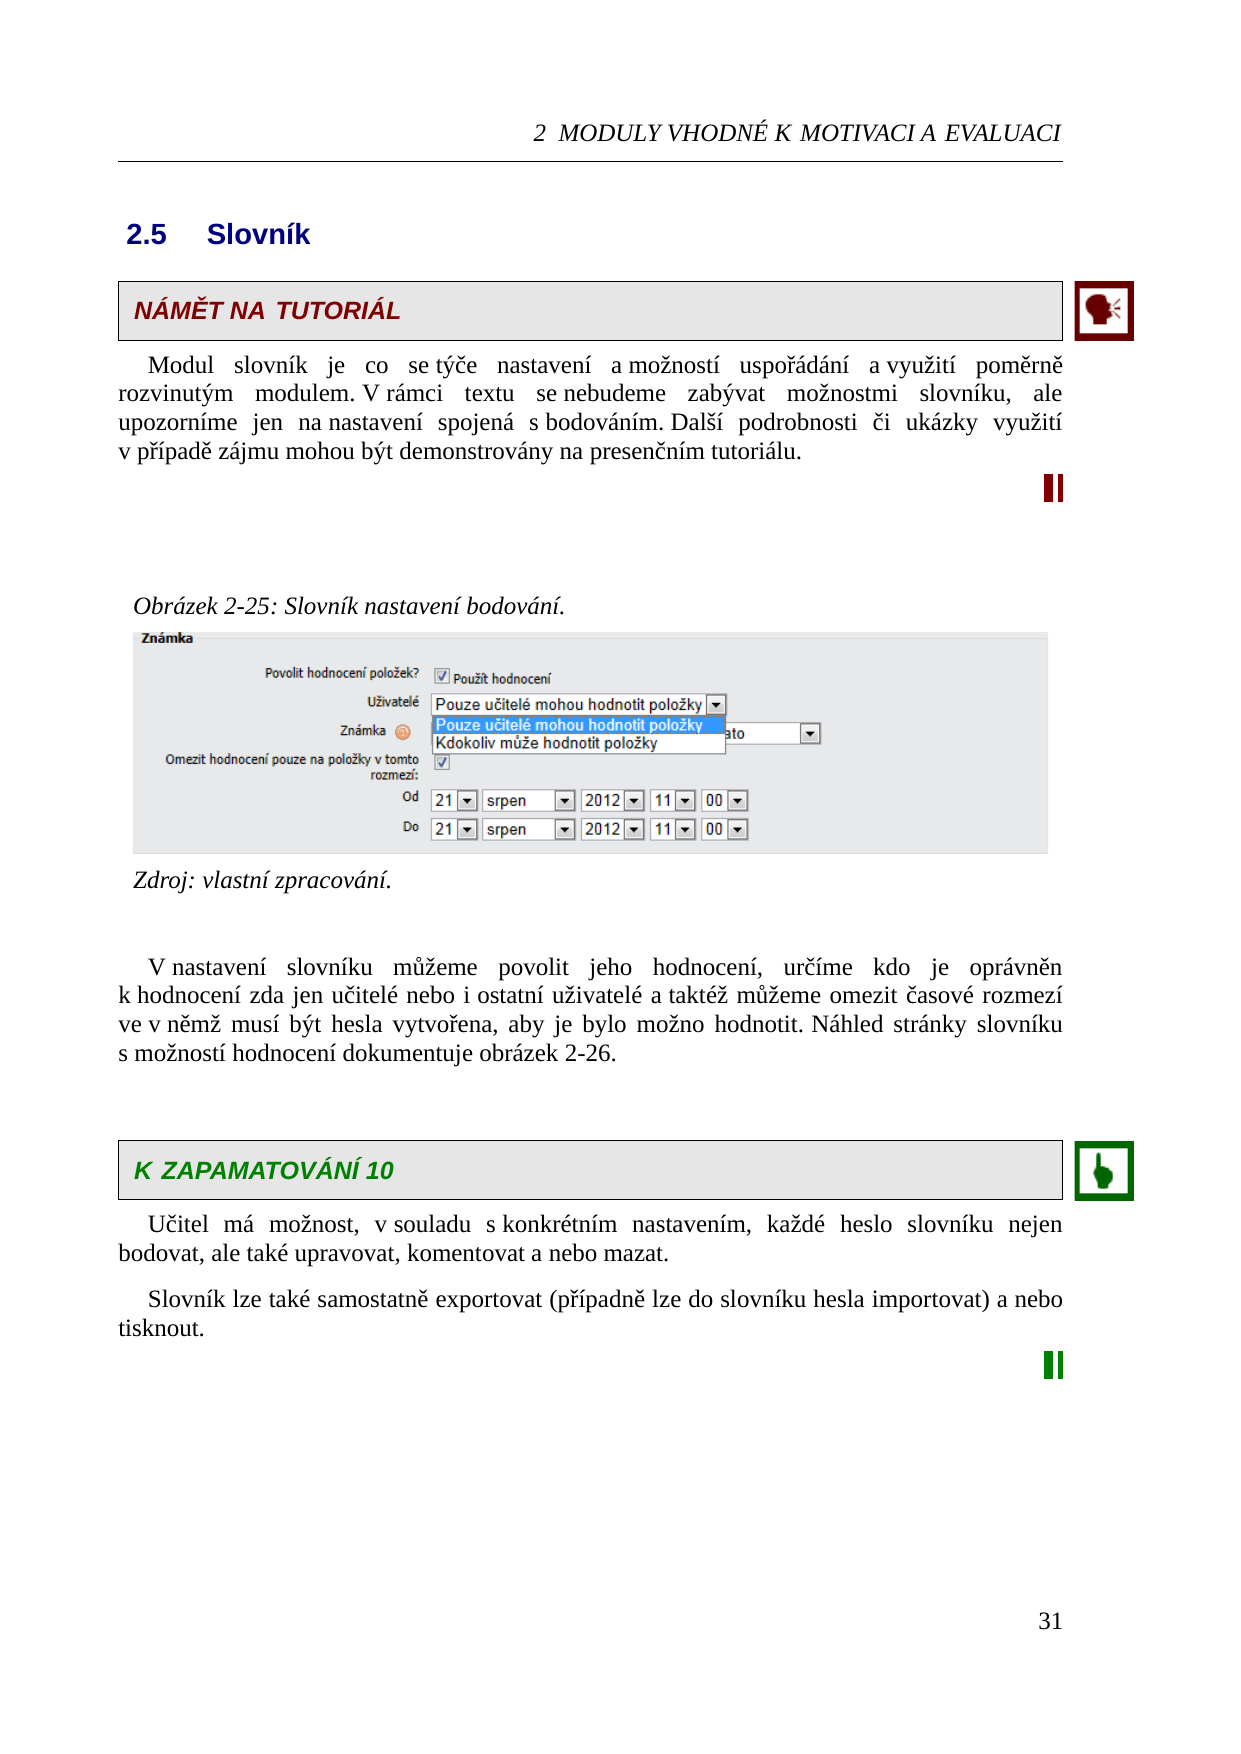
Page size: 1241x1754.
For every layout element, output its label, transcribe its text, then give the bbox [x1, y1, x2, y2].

picture [1074, 1141, 1134, 1201]
picture [132, 632, 1049, 854]
text K zapamatování 10 [119, 1141, 1062, 1199]
text Slovník lze také samostatně exportovat (případně lze do slovníku hesla importovat) a nebo tisknout. [118, 1284, 1063, 1342]
text V nastavení slovníku můžeme povolit jeho hodnocení, určíme kdo je oprávněn k hodnocení zda jen učitelé nebo i ostatní uživatelé a taktéž můžeme omezit časové rozmezí ve v němž musí být hesla vytvořena, aby je bylo možno hodnotit. Náhled stránky slovníku s možností hodnocení dokumentuje obrázek 2-26. [118, 952, 1063, 1067]
text Obrázek 2-25: Slovník nastavení bodování. [133, 591, 1048, 619]
subtitle Slovník [118, 217, 1063, 250]
text Zdroj: vlastní zpracování. [133, 854, 1048, 894]
picture [1074, 281, 1134, 341]
text Námět na tutoriál [119, 282, 1062, 340]
text Modul slovník je co se týče nastavení a možností uspořádání a využití poměrně rozvinutým modulem. V rámci textu se nebudeme zabývat možnostmi slovníku, ale upozorníme jen na nastavení spojená s bodováním. Další podrobnosti či ukázky využití v případě zájmu mohou být demonstrovány na presenčním tutoriálu. [118, 350, 1063, 465]
text Učitel má možnost, v souladu s konkrétním nastavením, každé heslo slovníku nejen bodovat, ale také upravovat, komentovat a nebo mazat. [118, 1209, 1063, 1267]
